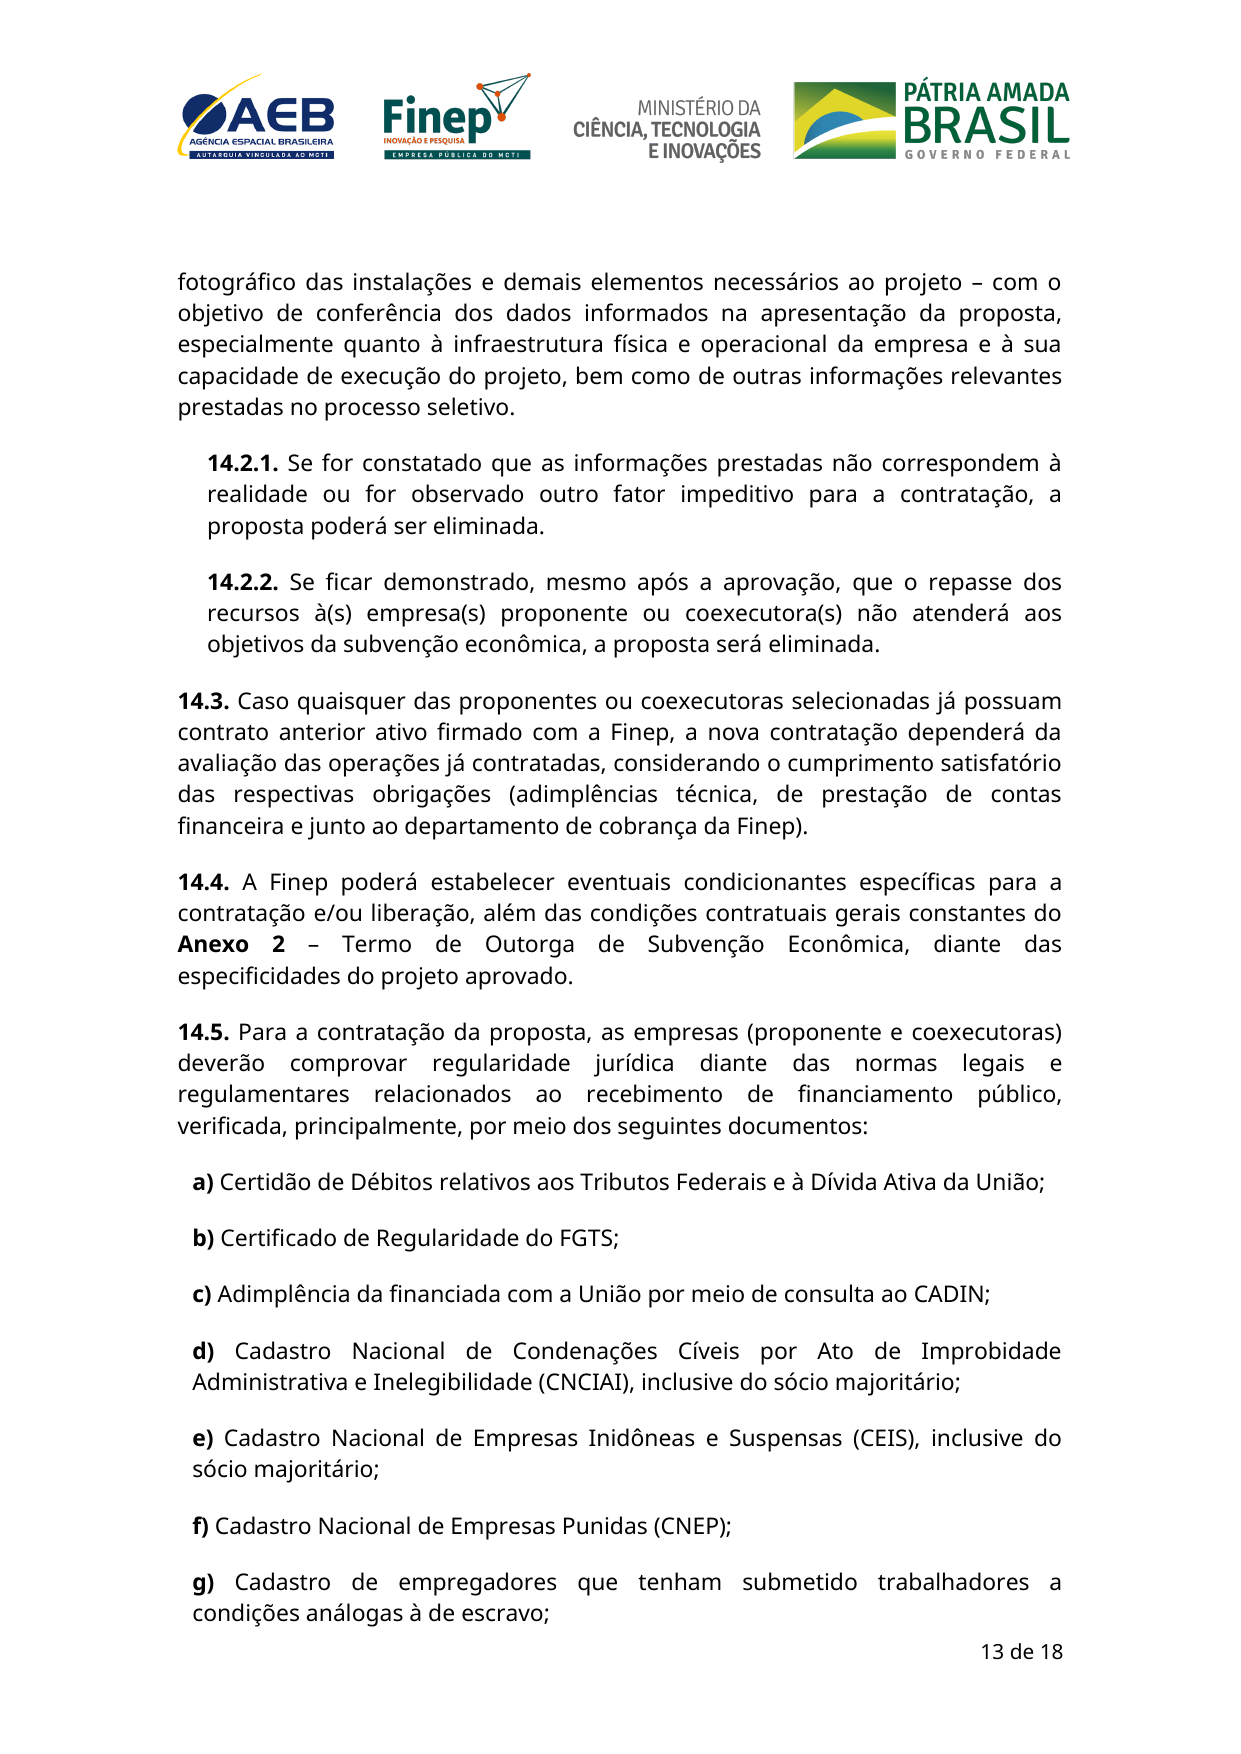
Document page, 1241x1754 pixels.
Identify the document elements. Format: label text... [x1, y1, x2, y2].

text e) Cadastro Nacional de Empresas Inidôneas e Suspensas (CEIS), inclusive do sócio majoritário; [192, 1422, 1063, 1484]
text c) Adimplência da financiada com a União por meio de consulta ao CADIN; [192, 1278, 1063, 1309]
text fotográfico das instalações e demais elementos necessários ao projeto – com o objetivo de conferência dos dados informados na apresentação da proposta, especialmente quanto à infraestrutura física e operacional da empresa e à sua capacidade de execução do projeto, bem como de outras informações relevantes prestadas no processo seletivo. [177, 266, 1063, 422]
text 14.2.1. Se for constatado que as informações prestadas não correspondem à realidade ou for observado outro fator impeditivo para a contratação, a proposta poderá ser eliminada. [207, 447, 1063, 541]
text d) Cadastro Nacional de Condenações Cíveis por Ato de Improbidade Administrativa e Inelegibilidade (CNCIAI), inclusive do sócio majoritário; [192, 1334, 1063, 1397]
text a) Certidão de Débitos relativos aos Tributos Federais e à Dívida Ativa da União; [192, 1166, 1063, 1197]
text 14.3. Caso quaisquer das proponentes ou coexecutoras selecionadas já possuam contrato anterior ativo firmado com a Finep, a nova contratação dependerá da avaliação das operações já contratadas, considerando o cumprimento satisfatório das respectivas obrigações (adimplências técnica, de prestação de contas financeira e junto ao departamento de cobrança da Finep). [177, 684, 1063, 841]
text 14.4. A Finep poderá estabelecer eventuais condicionantes específicas para a contratação e/ou liberação, além das condições contratuais gerais constantes do Anexo 2 – Termo de Outorga de Subvenção Econômica, diante das especificidades do projeto aprovado. [177, 866, 1063, 991]
text 14.5. Para a contratação da proposta, as empresas (proponente e coexecutoras) deverão comprovar regularidade jurídica diante das normas legais e regulamentares relacionados ao recebimento de financiamento público, verificada, principalmente, por meio dos seguintes documentos: [177, 1016, 1063, 1141]
text f) Cadastro Nacional de Empresas Punidas (CNEP); [192, 1509, 1063, 1541]
text b) Certificado de Regularidade do FGTS; [192, 1222, 1063, 1253]
text g) Cadastro de empregadores que tenham submetido trabalhadores a condições análogas à de escravo; [192, 1566, 1063, 1628]
text 14.2.2. Se ficar demonstrado, mesmo após a aprovação, que o repasse dos recursos à(s) empresa(s) proponente ou coexecutora(s) não atenderá aos objetivos da subvenção econômica, a proposta será eliminada. [207, 566, 1063, 659]
